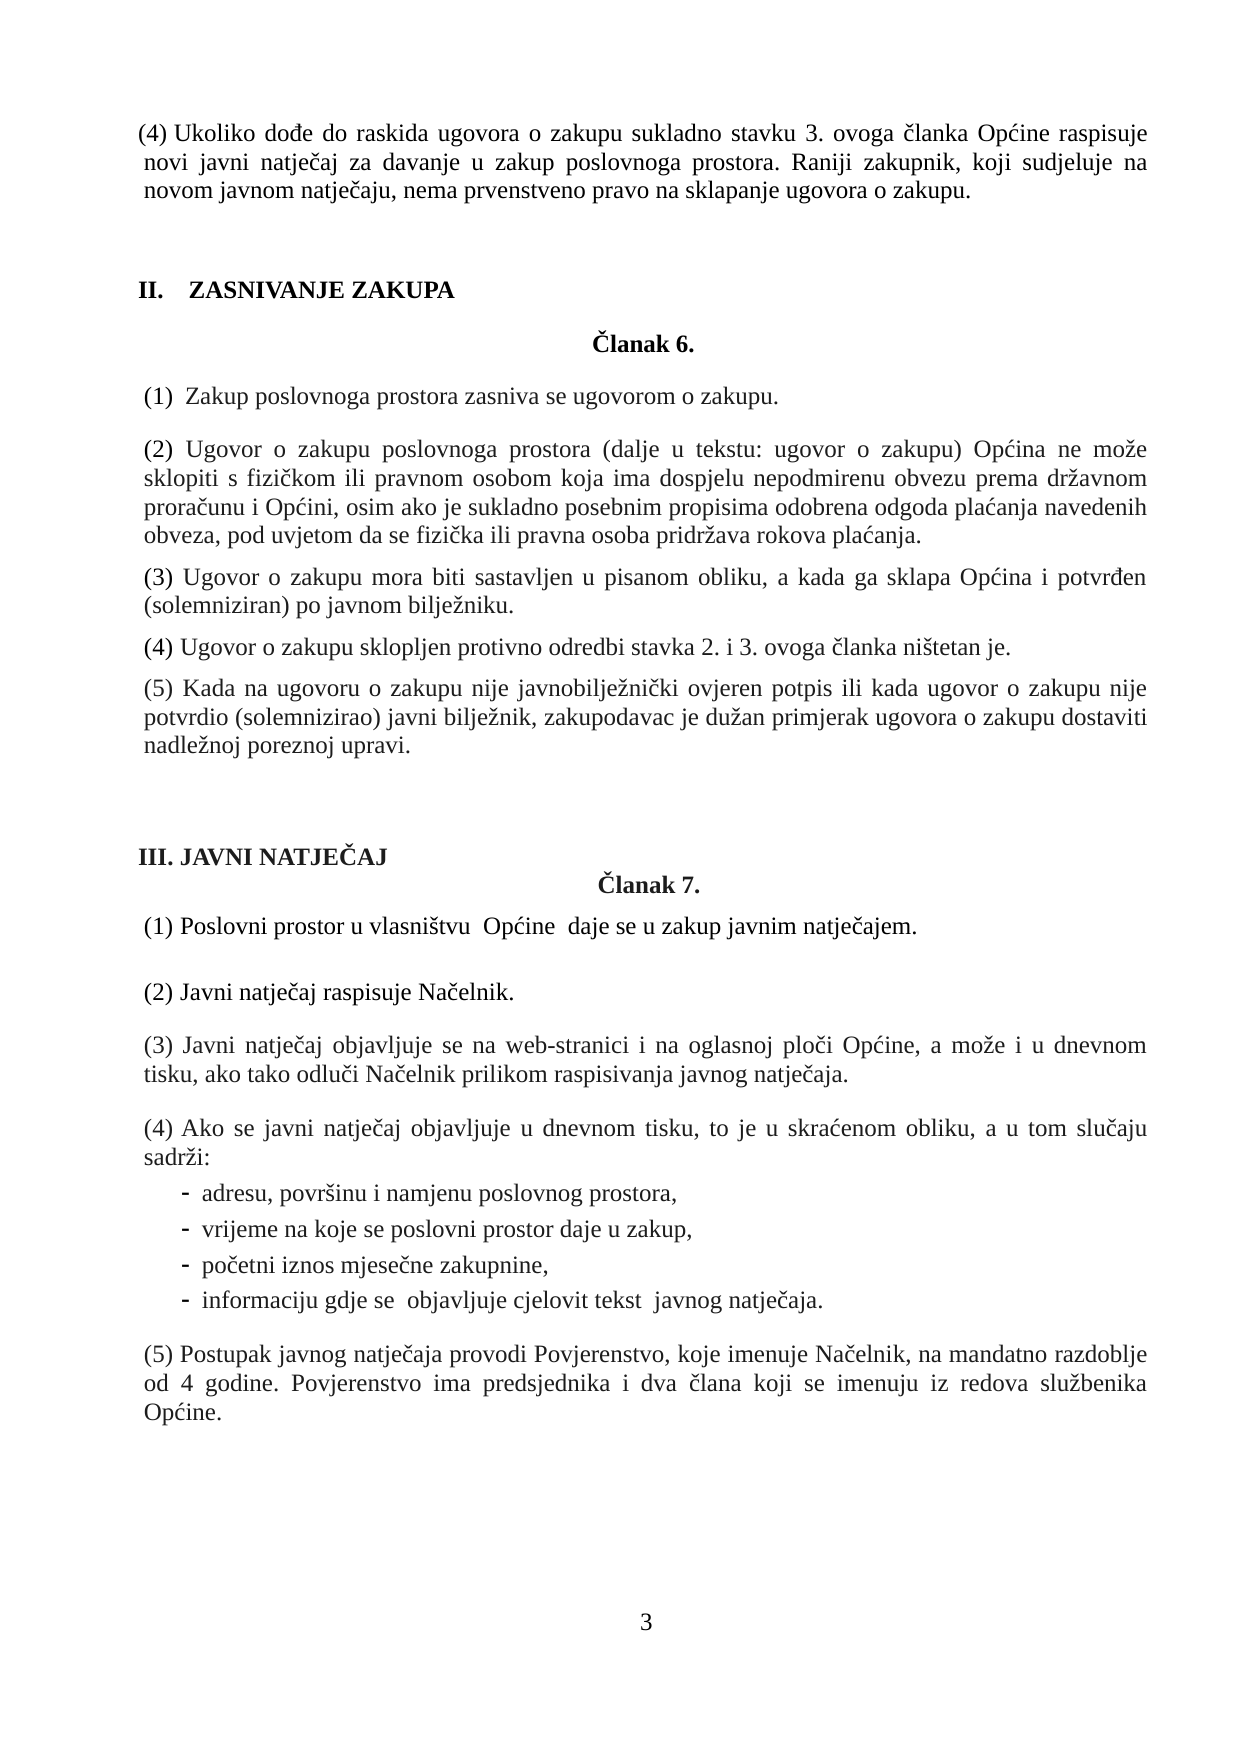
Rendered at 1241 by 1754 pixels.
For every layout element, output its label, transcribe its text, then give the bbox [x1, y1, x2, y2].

list Poslovni prostor u vlasništvu Općine daje se u zakup javnim natječajem. [144, 911, 1148, 940]
list Ugovor o zakupu poslovnoga prostora (dalje u tekstu: ugovor o zakupu) Općina ne može sklopiti s fizičkom ili pravnom osobom koja ima dospjelu nepodmirenu obvezu prema državnom proračunu i Općini, osim ako je sukladno posebnim propisima odobrena odgoda plaćanja navedenih obveza, pod uvjetom da se fizička ili pravna osoba pridržava rokova plaćanja. [144, 434, 1148, 549]
list informaciju gdje se objavljuje cjelovit tekst javnog natječaja. [181, 1286, 1148, 1314]
list Ugovor o zakupu sklopljen protivno odredbi stavka 2. i 3. ovoga članka ništetan je. [144, 632, 1148, 661]
list Ukoliko dođe do raskida ugovora o zakupu sukladno stavku 3. ovoga članka Općine raspisuje novi javni natječaj za davanje u zakup poslovnoga prostora. Raniji zakupnik, koji sudjeluje na novom javnom natječaju, nema prvenstveno pravo na sklapanje ugovora o zakupu. [138, 118, 1148, 204]
list (5) Postupak javnog natječaja provodi Povjerenstvo, koje imenuje Načelnik, na mandatno razdoblje od 4 godine. Povjerenstvo ima predsjednika i dva člana koji se imenuju iz redova službenika Općine. [138, 1339, 1148, 1426]
list (3) Javni natječaj objavljuje se na web-stranici i na oglasnoj ploči Općine, a može i u dnevnom tisku, ako tako odluči Načelnik prilikom raspisivanja javnog natječaja. [144, 1031, 1148, 1088]
list II. ZASNIVANJE ZAKUPA [138, 276, 1148, 304]
list Kada na ugovoru o zakupu nije javnobilježnički ovjeren potpis ili kada ugovor o zakupu nije potvrdio (solemnizirao) javni bilježnik, zakupodavac je dužan primjerak ugovora o zakupu dostaviti nadležnoj poreznoj upravi. [144, 673, 1148, 759]
list Javni natječaj raspisuje Načelnik. [144, 977, 1148, 1006]
list Zakup poslovnoga prostora zasniva se ugovorom o zakupu. [138, 381, 1148, 410]
list Ugovor o zakupu mora biti sastavljen u pisanom obliku, a kada ga sklapa Općina i potvrđen (solemniziran) po javnom bilježniku. [144, 562, 1148, 619]
list adresu, površinu i namjenu poslovnog prostora, [181, 1178, 1148, 1207]
list Članak 7. [156, 871, 1148, 899]
list III. JAVNI NATJEČAJ [138, 842, 1148, 871]
list Članak 6. [138, 329, 1148, 357]
list (4) Ako se javni natječaj objavljuje u dnevnom tisku, to je u skraćenom obliku, a u tom slučaju sadrži: [144, 1113, 1148, 1171]
list vrijeme na koje se poslovni prostor daje u zakup, [181, 1214, 1148, 1242]
list početni iznos mjesečne zakupnine, [181, 1250, 1148, 1278]
